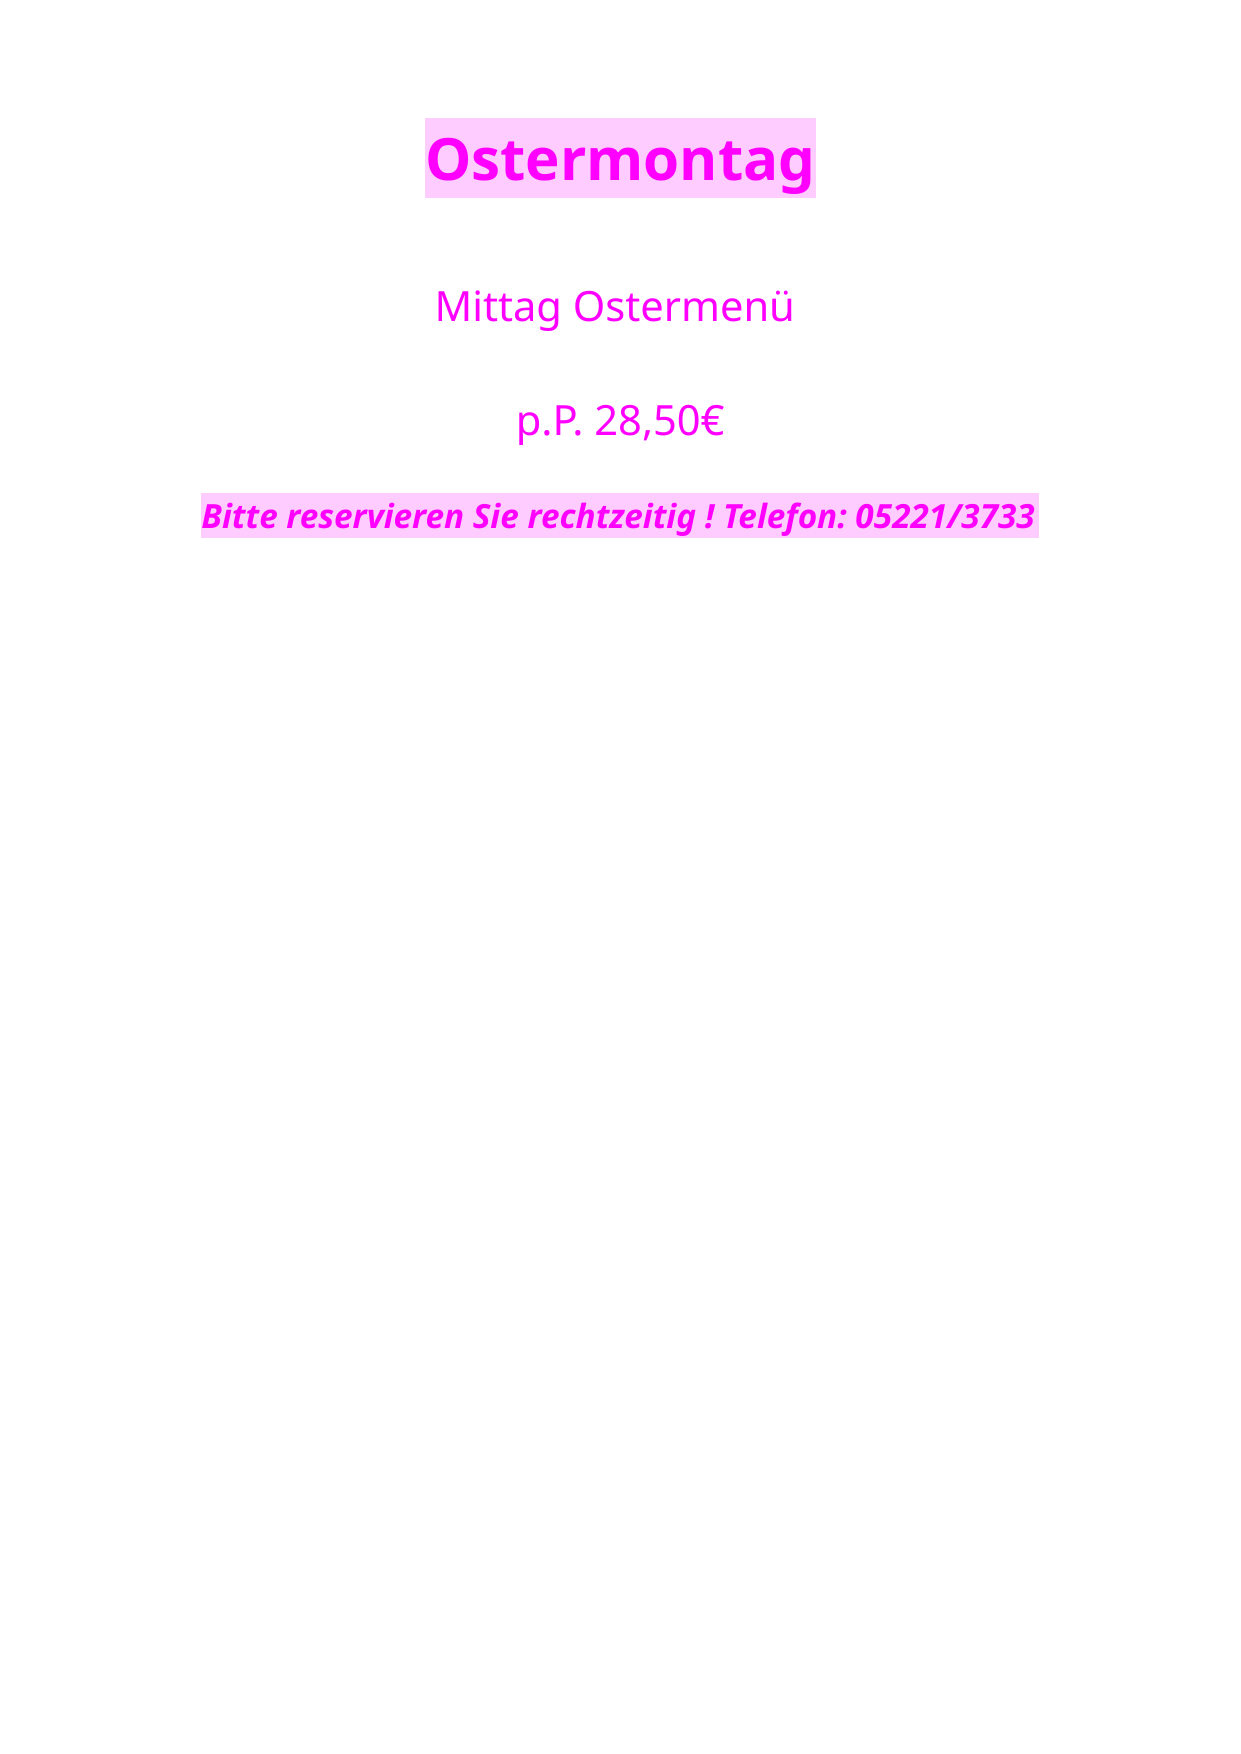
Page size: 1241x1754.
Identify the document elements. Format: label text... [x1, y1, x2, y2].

text p.P. 28,50€ [118, 391, 1122, 447]
text Bitte reservieren Sie rechtzeitig ! Telefon: 05221/3733 [118, 493, 1122, 538]
text Mittag Ostermenü [118, 277, 1122, 334]
text Ostermontag [118, 118, 1122, 198]
